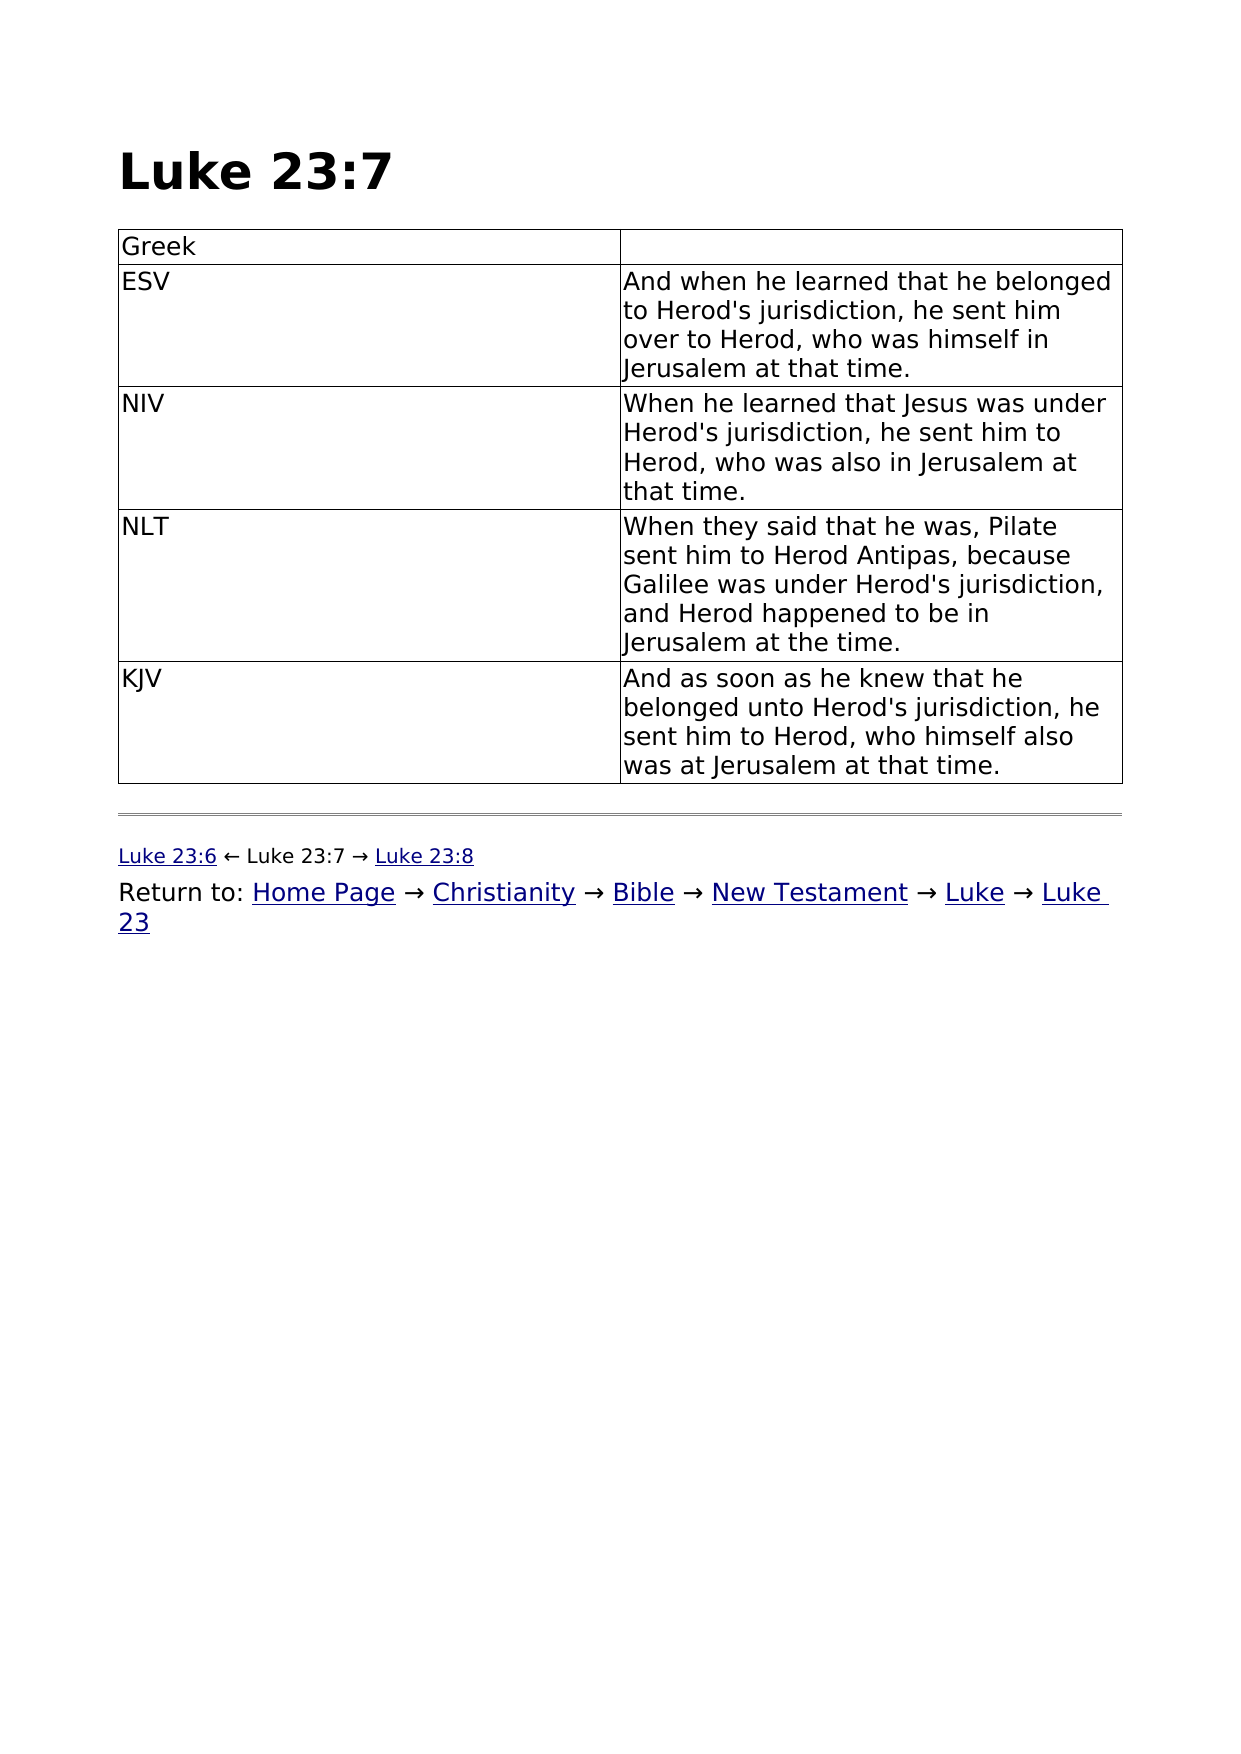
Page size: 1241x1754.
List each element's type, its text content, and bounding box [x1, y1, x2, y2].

table_cell ESV [119, 265, 620, 386]
table_cell When they said that he was, Pilate sent him to Herod Antipas, because Galilee was under Herod's jurisdiction, and Herod happened to be in Jerusalem at the time. [621, 510, 1122, 661]
subtitle Luke 23:7 [118, 143, 1122, 201]
table_header [621, 230, 1122, 264]
table_cell And as soon as he knew that he belonged unto Herod's jurisdiction, he sent him to Herod, who himself also was at Jerusalem at that time. [621, 662, 1122, 783]
table_cell And when he learned that he belonged to Herod's jurisdiction, he sent him over to Herod, who was himself in Jerusalem at that time. [621, 265, 1122, 386]
table_cell KJV [119, 662, 620, 783]
text Luke 23:6 ← Luke 23:7 → Luke 23:8 [118, 844, 1122, 879]
table_cell NLT [119, 510, 620, 661]
table_cell When he learned that Jesus was under Herod's jurisdiction, he sent him to Herod, who was also in Jerusalem at that time. [621, 387, 1122, 509]
table_header Greek [119, 230, 620, 264]
text Return to: Home Page → Christianity → Bible → New Testament → Luke → Luke 23 [118, 879, 1122, 937]
table_cell NIV [119, 387, 620, 509]
